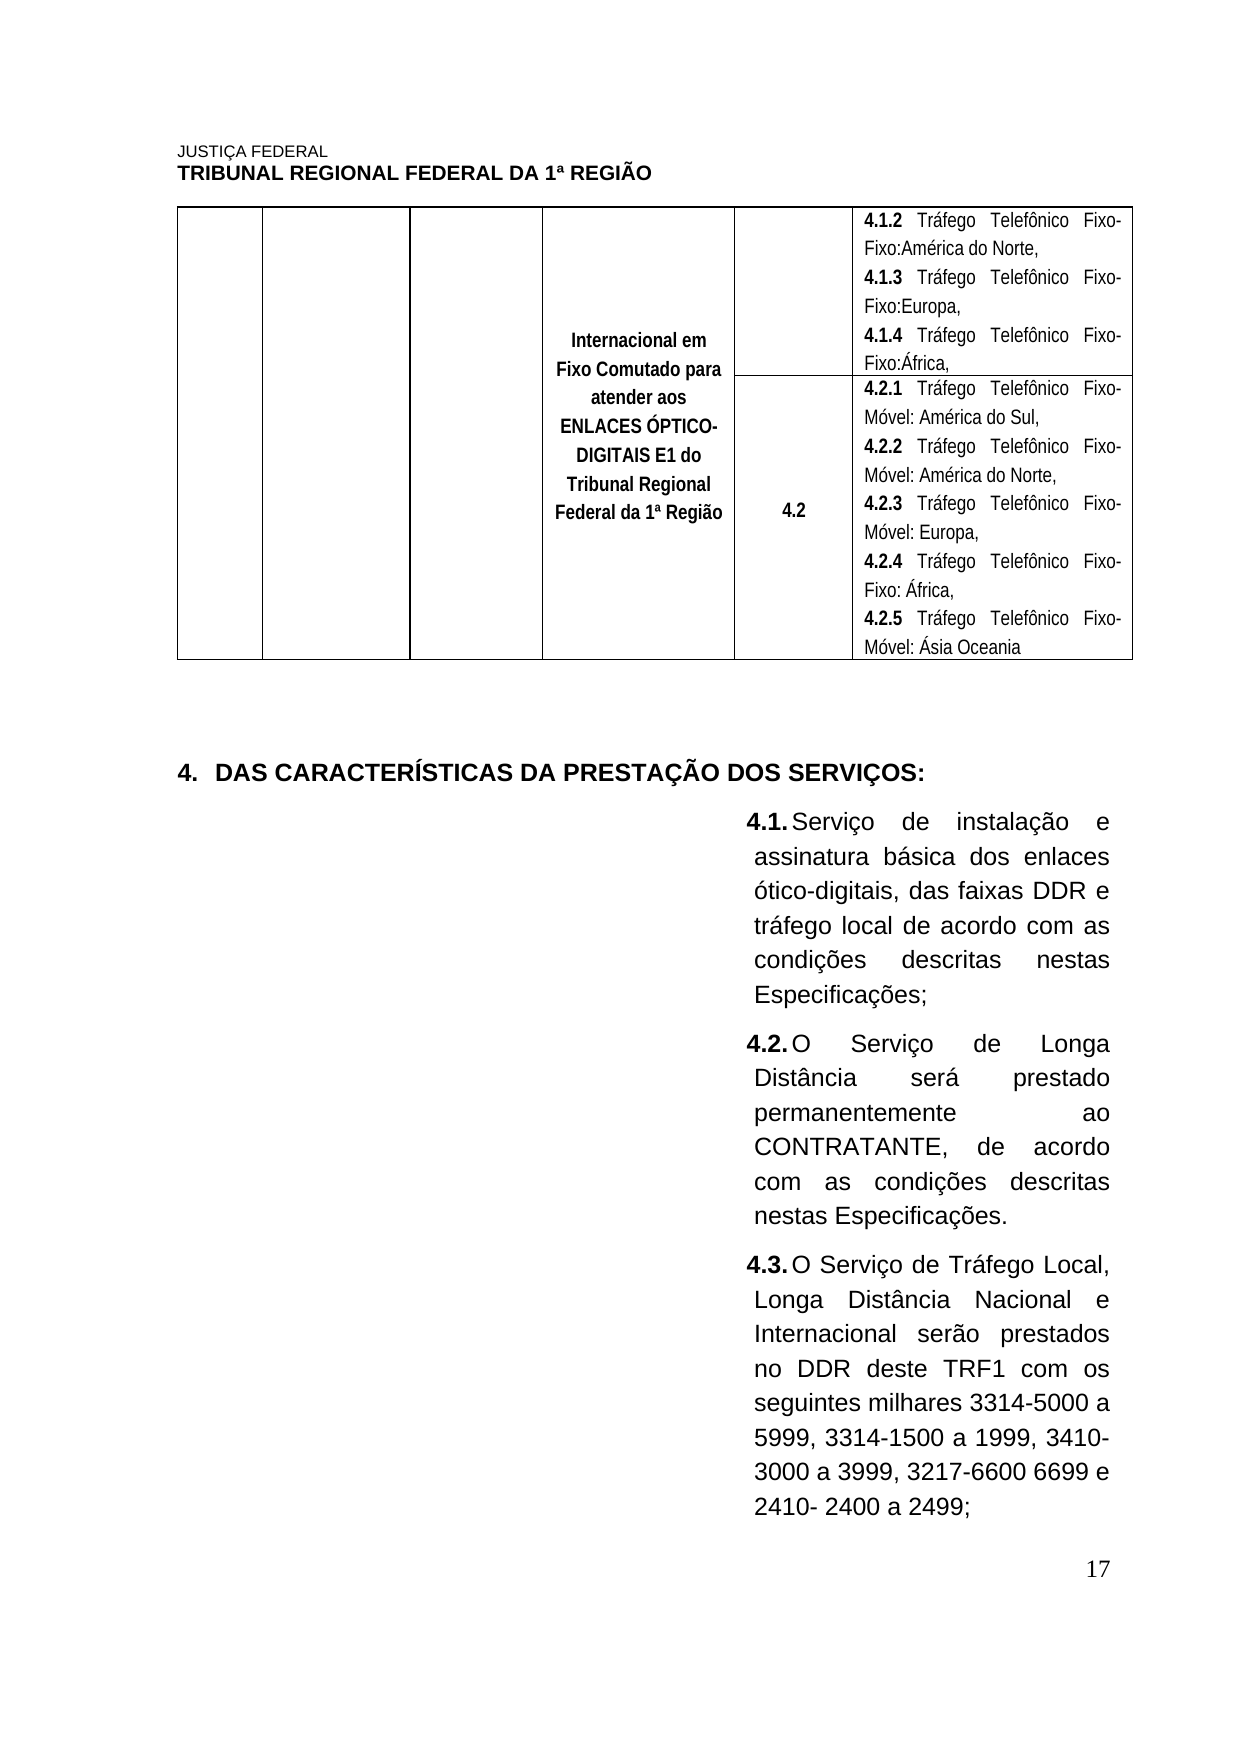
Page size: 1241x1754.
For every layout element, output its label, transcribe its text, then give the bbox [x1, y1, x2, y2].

table_cell [411, 208, 542, 637]
list O Serviço de Tráfego Local, Longa Distância Nacional e Internacional serão prestados no DDR deste TRF1 com os seguintes milhares 3314-5000 a 5999, 3314-1500 a 1999, 3410-3000 a 3999, 3217-6600 6699 e 2410- 2400 a 2499; [709, 1250, 1110, 1520]
table_cell 4.2 [735, 376, 852, 637]
list Serviço de instalação e assinatura básica dos enlaces ótico-digitais, das faixas DDR e tráfego local de acordo com as condições descritas nestas Especificações; [985, 807, 1110, 1008]
table_cell 4.2.1 Tráfego Telefônico Fixo-Móvel: América do Sul, 4.2.2 Tráfego Telefônico Fixo-Móvel: América do Norte, 4.2.3 Tráfego Telefônico Fixo-Móvel: Europa, 4.2.4 Tráfego Telefônico Fixo-Fixo: África, 4.2.5 Tráfego Telefônico Fixo-Móvel: Ásia Oceania [853, 376, 1132, 659]
list DAS CARACTERÍSTICAS DA PRESTAÇÃO DOS SERVIÇOS: [177, 758, 308, 787]
table_cell 4.1.2 Tráfego Telefônico Fixo-Fixo:América do Norte, 4.1.3 Tráfego Telefônico Fixo-Fixo:Europa, 4.1.4 Tráfego Telefônico Fixo-Fixo:África, [853, 208, 1132, 375]
table_cell Internacional em Fixo Comutado para atender aos ENLACES ÓPTICO-DIGITAIS E1 do Tribunal Regional Federal da 1ª Região [543, 208, 734, 637]
table_cell [735, 208, 852, 375]
table_cell [178, 208, 262, 659]
list O Serviço de Longa Distância será prestado permanentemente ao CONTRATANTE, de acordo com as condições descritas nestas Especificações. [985, 1029, 1110, 1230]
list DAS CARACTERÍSTICAS DA PRESTAÇÃO DOS SERVIÇOS: [985, 758, 1110, 787]
table_cell [263, 208, 409, 659]
